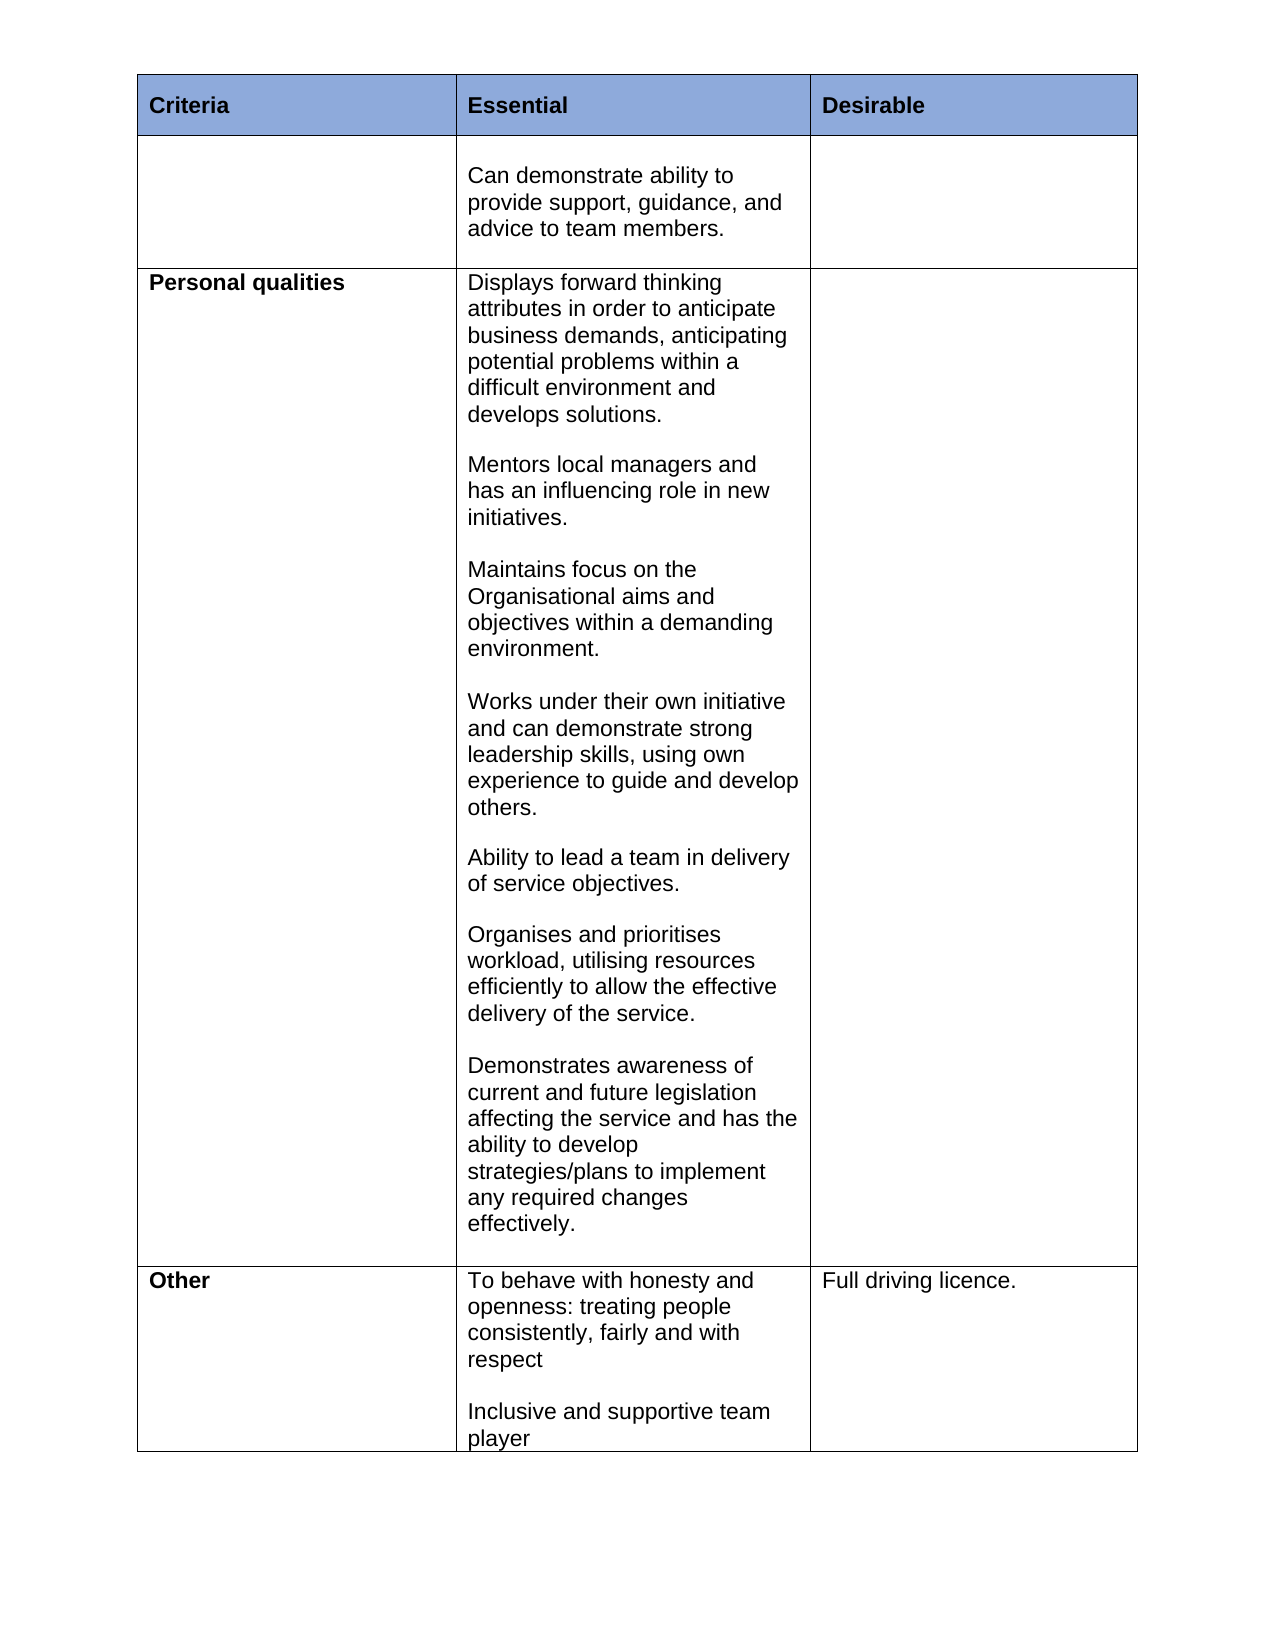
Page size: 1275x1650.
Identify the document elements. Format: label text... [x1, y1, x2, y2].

table_cell Personal qualities [138, 269, 456, 1266]
table_cell [811, 136, 1137, 268]
table_header Desirable [811, 75, 1137, 135]
table_cell Full driving licence. [811, 1267, 1137, 1451]
table_cell [138, 136, 456, 268]
table_header Criteria [138, 75, 456, 135]
table_header Essential [457, 75, 810, 135]
table_cell Other [138, 1267, 456, 1451]
table_cell To behave with honesty and openness: treating people consistently, fairly and with respect Inclusive and supportive team player [457, 1267, 810, 1451]
table_cell Displays forward thinking attributes in order to anticipate business demands, anticipating potential problems within a difficult environment and develops solutions. Mentors local managers and has an influencing role in new initiatives. Maintains focus on the Organisational aims and objectives within a demanding environment. Works under their own initiative and can demonstrate strong leadership skills, using own experience to guide and develop others. Ability to lead a team in delivery of service objectives. Organises and prioritises workload, utilising resources efficiently to allow the effective delivery of the service. Demonstrates awareness of current and future legislation affecting the service and has the ability to develop strategies/plans to implement any required changes effectively. [457, 269, 810, 1266]
table_cell Can demonstrate ability to provide support, guidance, and advice to team members. [457, 136, 810, 268]
table_cell [811, 269, 1137, 1266]
